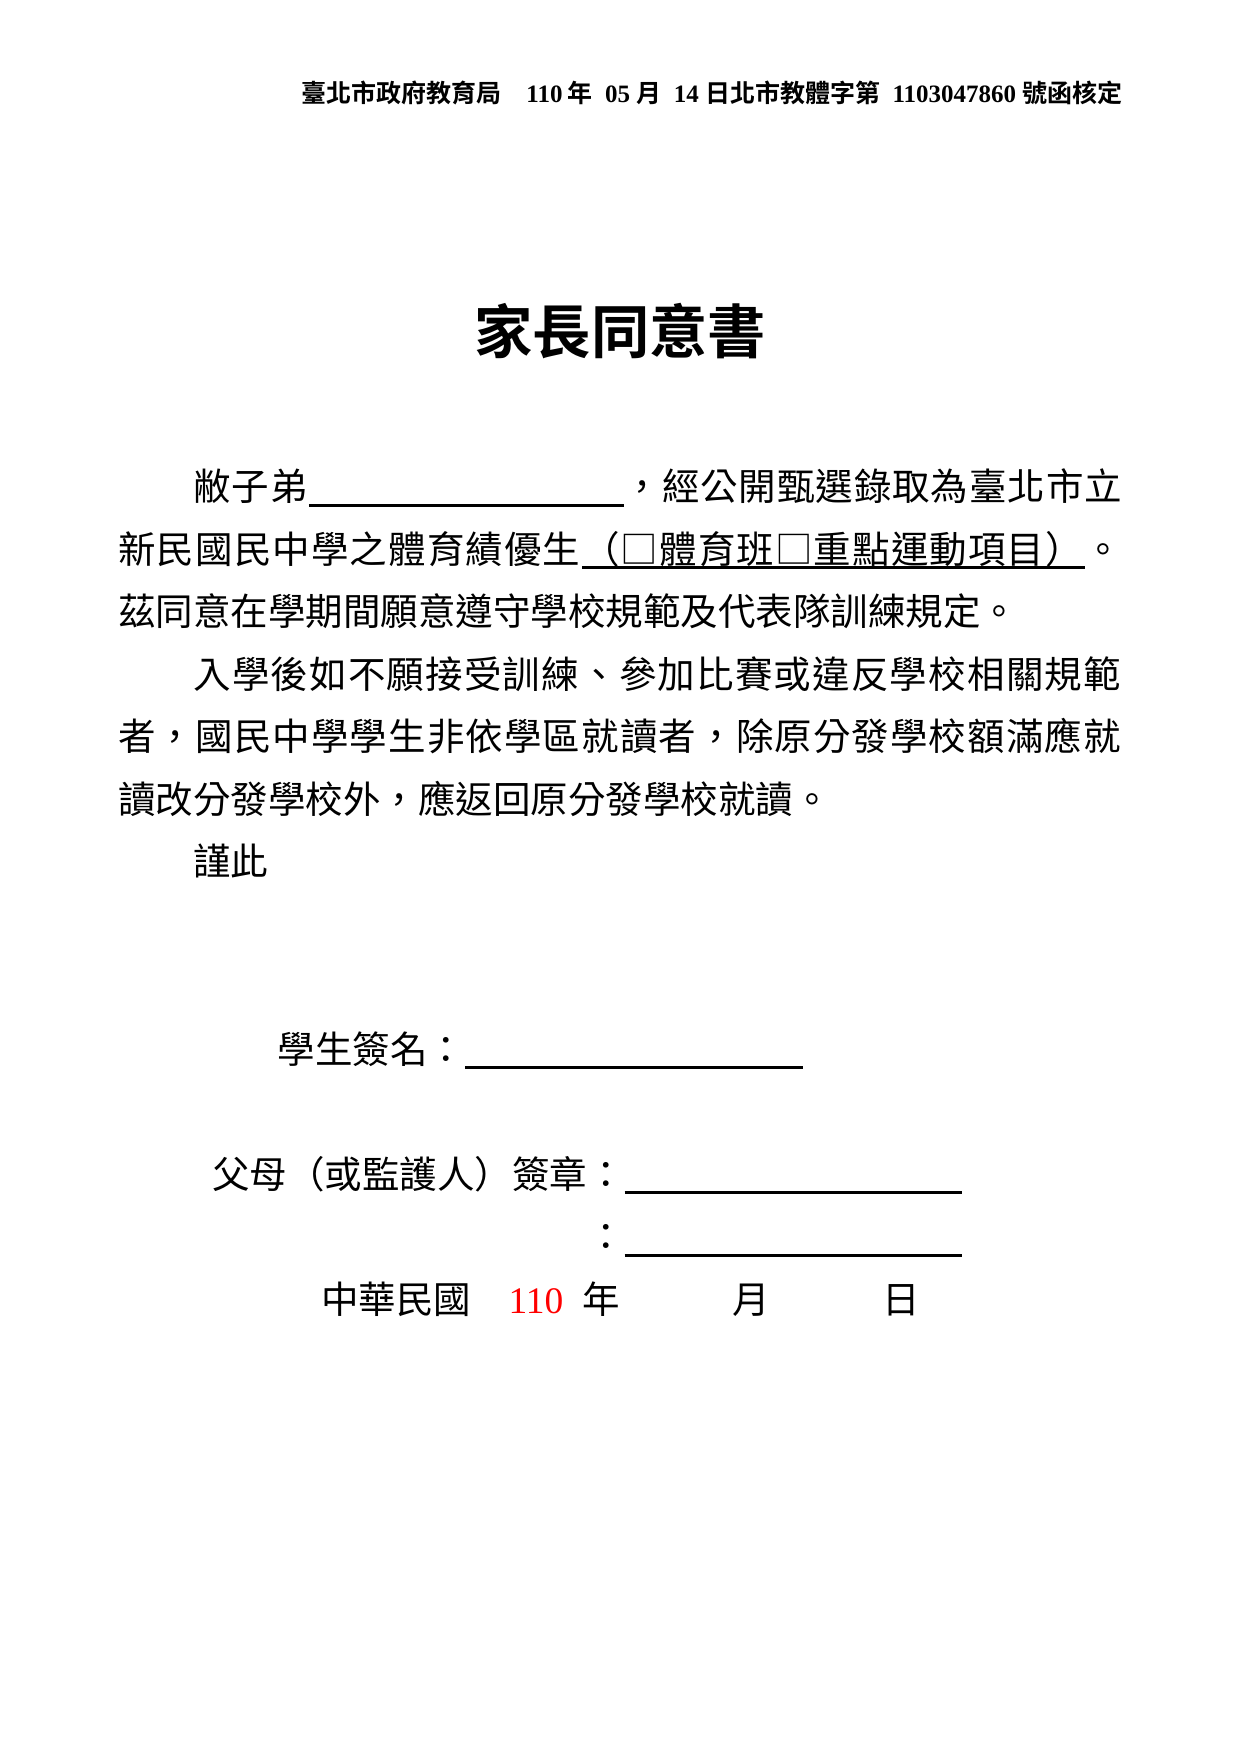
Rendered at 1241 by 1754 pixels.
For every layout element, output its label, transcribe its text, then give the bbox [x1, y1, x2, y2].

text 中華民國 110 年 月 日 [118, 1255, 1122, 1318]
text 謹此 [118, 818, 1122, 880]
text 父母（或監護人）簽章： [118, 1130, 1122, 1193]
text 敝子弟 ，經公開甄選錄取為臺北市立新民國民中學之體育績優生（□體育班□重點運動項目）。茲同意在學期間願意遵守學校規範及代表隊訓練規定。 [118, 443, 1122, 630]
text 入學後如不願接受訓練、參加比賽或違反學校相關規範者，國民中學學生非依學區就讀者，除原分發學校額滿應就讀改分發學校外，應返回原分發學校就讀。 [118, 630, 1122, 818]
text 學生簽名： [118, 1005, 1122, 1068]
text 家長同意書 [118, 255, 1122, 380]
text ： [118, 1193, 1122, 1255]
